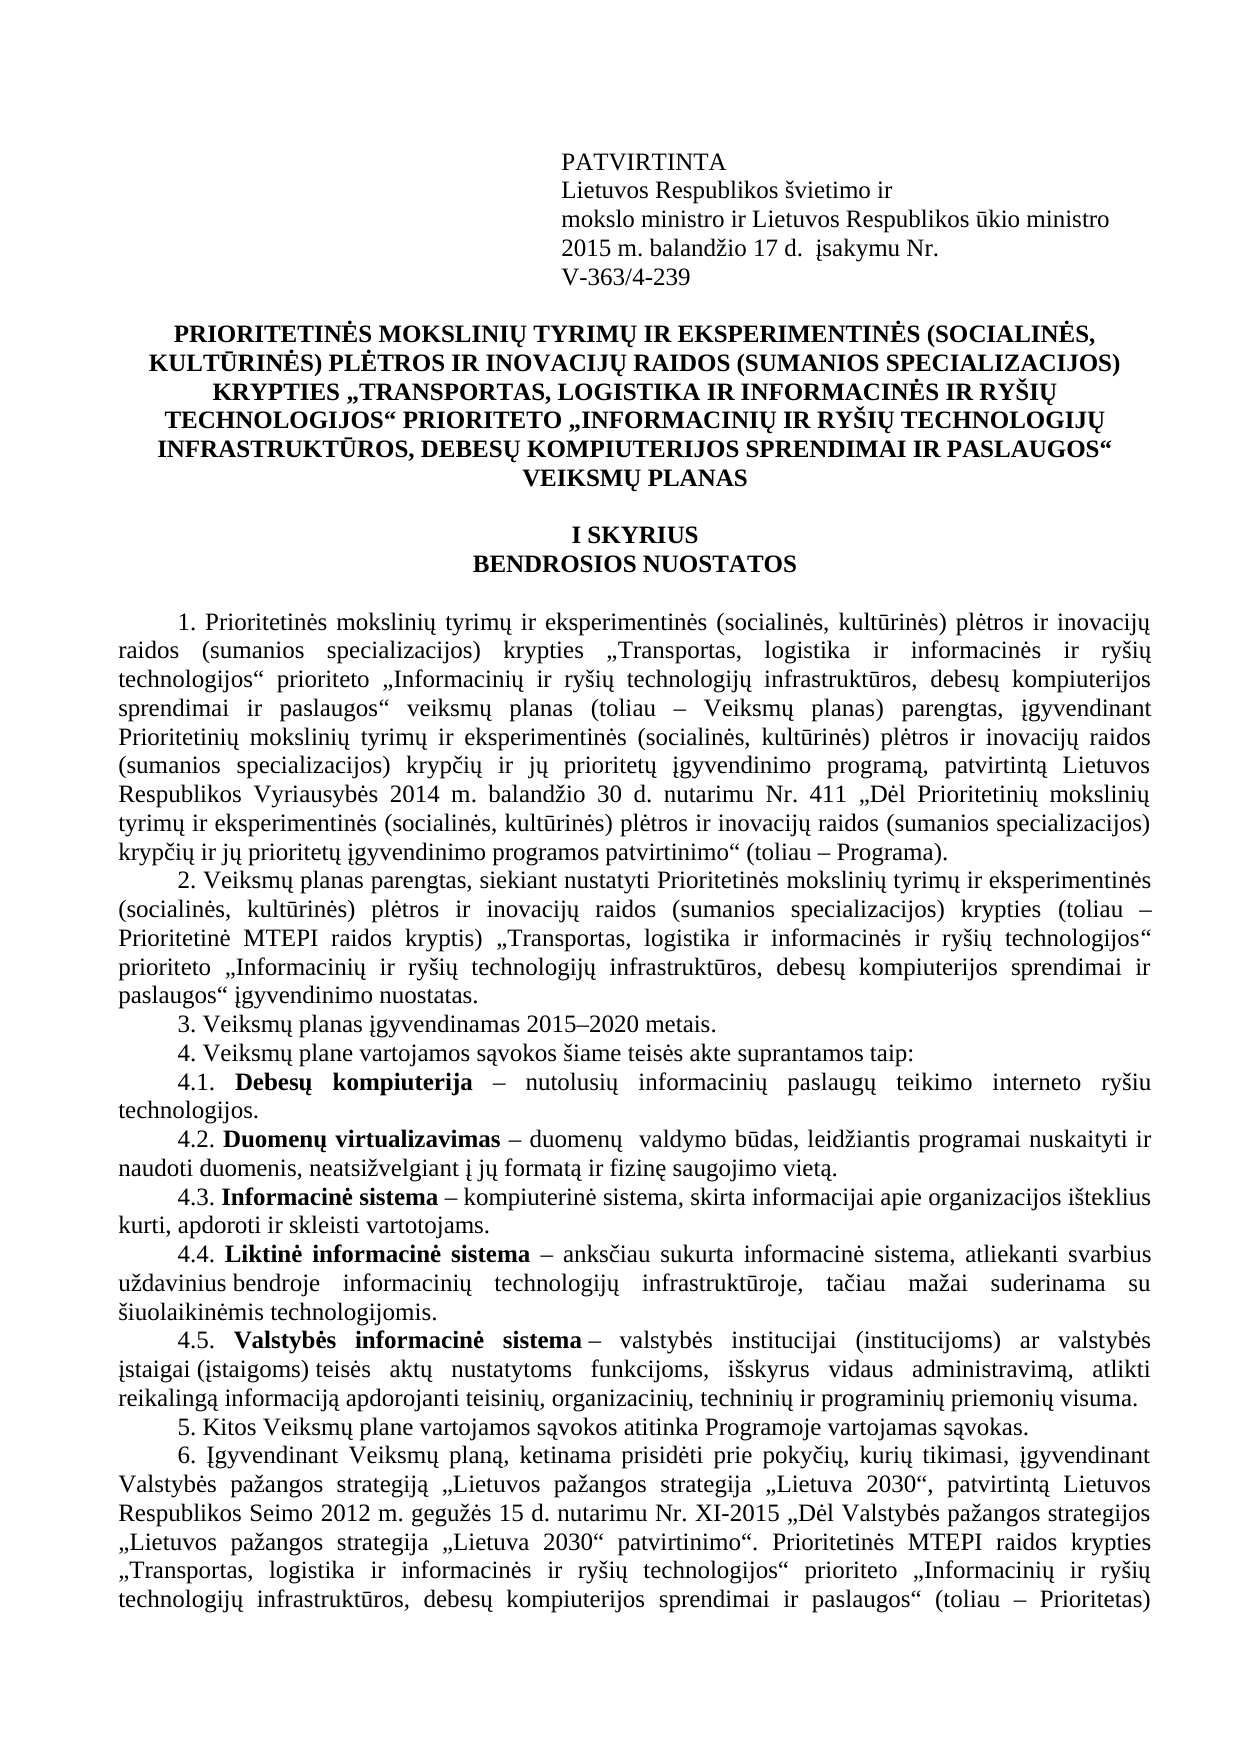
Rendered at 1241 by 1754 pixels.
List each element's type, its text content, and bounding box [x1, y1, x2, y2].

text 4.4. Liktinė informacinė sistema – anksčiau sukurta informacinė sistema, atliekanti svarbius uždavinius bendroje informacinių technologijų infrastruktūroje, tačiau mažai suderinama su šiuolaikinėmis technologijomis. [118, 1239, 1152, 1326]
text 1. Prioritetinės mokslinių tyrimų ir eksperimentinės (socialinės, kultūrinės) plėtros ir inovacijų raidos (sumanios specializacijos) krypties „Transportas, logistika ir informacinės ir ryšių technologijos“ prioriteto „Informacinių ir ryšių technologijų infrastruktūros, debesų kompiuterijos sprendimai ir paslaugos“ veiksmų planas (toliau – Veiksmų planas) parengtas, įgyvendinant Prioritetinių mokslinių tyrimų ir eksperimentinės (socialinės, kultūrinės) plėtros ir inovacijų raidos (sumanios specializacijos) krypčių ir jų prioritetų įgyvendinimo programą, patvirtintą Lietuvos Respublikos Vyriausybės 2014 m. balandžio 30 d. nutarimu Nr. 411 „Dėl Prioritetinių mokslinių tyrimų ir eksperimentinės (socialinės, kultūrinės) plėtros ir inovacijų raidos (sumanios specializacijos) krypčių ir jų prioritetų įgyvendinimo programos patvirtinimo“ (toliau – Programa). [118, 607, 1152, 866]
text V-363/4-239 [118, 262, 1152, 291]
text 2. Veiksmų planas parengtas, siekiant nustatyti Prioritetinės mokslinių tyrimų ir eksperimentinės (socialinės, kultūrinės) plėtros ir inovacijų raidos (sumanios specializacijos) krypties (toliau – Prioritetinė MTEPI raidos kryptis) „Transportas, logistika ir informacinės ir ryšių technologijos“ prioriteto „Informacinių ir ryšių technologijų infrastruktūros, debesų kompiuterijos sprendimai ir paslaugos“ įgyvendinimo nuostatas. [118, 866, 1152, 1009]
text 4.2. Duomenų virtualizavimas – duomenų valdymo būdas, leidžiantis programai nuskaityti ir naudoti duomenis, neatsižvelgiant į jų formatą ir fizinę saugojimo vietą. [118, 1124, 1152, 1182]
text 4.5. Valstybės informacinė sistema – valstybės institucijai (institucijoms) ar valstybės įstaigai (įstaigoms) teisės aktų nustatytoms funkcijoms, išskyrus vidaus administravimą, atlikti reikalingą informaciją apdorojanti teisinių, organizacinių, techninių ir programinių priemonių visuma. [118, 1326, 1152, 1412]
text 2015 m. balandžio 17 d. įsakymu Nr. [118, 233, 1152, 262]
text Lietuvos Respublikos švietimo ir [118, 176, 1152, 204]
text I SKYRIUS [118, 521, 1152, 549]
text 5. Kitos Veiksmų plane vartojamos sąvokos atitinka Programoje vartojamas sąvokas. [118, 1412, 1152, 1441]
text PATVIRTINTA [118, 147, 1152, 176]
text 4. Veiksmų plane vartojamos sąvokos šiame teisės akte suprantamos taip: [118, 1038, 1152, 1067]
text mokslo ministro ir Lietuvos Respublikos ūkio ministro [118, 204, 1152, 233]
text PRIORITETINĖS MOKSLINIŲ TYRIMŲ IR EKSPERIMENTINĖS (SOCIALINĖS, KULTŪRINĖS) PLĖTROS IR INOVACIJŲ RAIDOS (SUMANIOS SPECIALIZACIJOS) KRYPTIES „Transportas, logistika ir informacinės ir ryšiŲ technologijos“ PRIORITETO „informacinių ir ryšių technologijų infrastruktūros, debesų kompiuterijos sprendimai ir paslaugos“ VEIKSMŲ PLANAS [118, 319, 1152, 492]
text 4.1. Debesų kompiuterija – nutolusių informacinių paslaugų teikimo interneto ryšiu technologijos. [118, 1067, 1152, 1124]
text BENDROSIOS NUOSTATOS [118, 549, 1152, 578]
text 6. Įgyvendinant Veiksmų planą, ketinama prisidėti prie pokyčių, kurių tikimasi, įgyvendinant Valstybės pažangos strategiją „Lietuvos pažangos strategija „Lietuva 2030“, patvirtintą Lietuvos Respublikos Seimo 2012 m. gegužės 15 d. nutarimu Nr. XI-2015 „Dėl Valstybės pažangos strategijos „Lietuvos pažangos strategija „Lietuva 2030“ patvirtinimo“. Prioritetinės MTEPI raidos krypties „Transportas, logistika ir informacinės ir ryšių technologijos“ prioriteto „Informacinių ir ryšių technologijų infrastruktūros, debesų kompiuterijos sprendimai ir paslaugos“ (toliau – Prioritetas) [118, 1441, 1152, 1613]
text 4.3. Informacinė sistema – kompiuterinė sistema, skirta informacijai apie organizacijos išteklius kurti, apdoroti ir skleisti vartotojams. [118, 1182, 1152, 1239]
text 3. Veiksmų planas įgyvendinamas 2015–2020 metais. [118, 1009, 1152, 1038]
